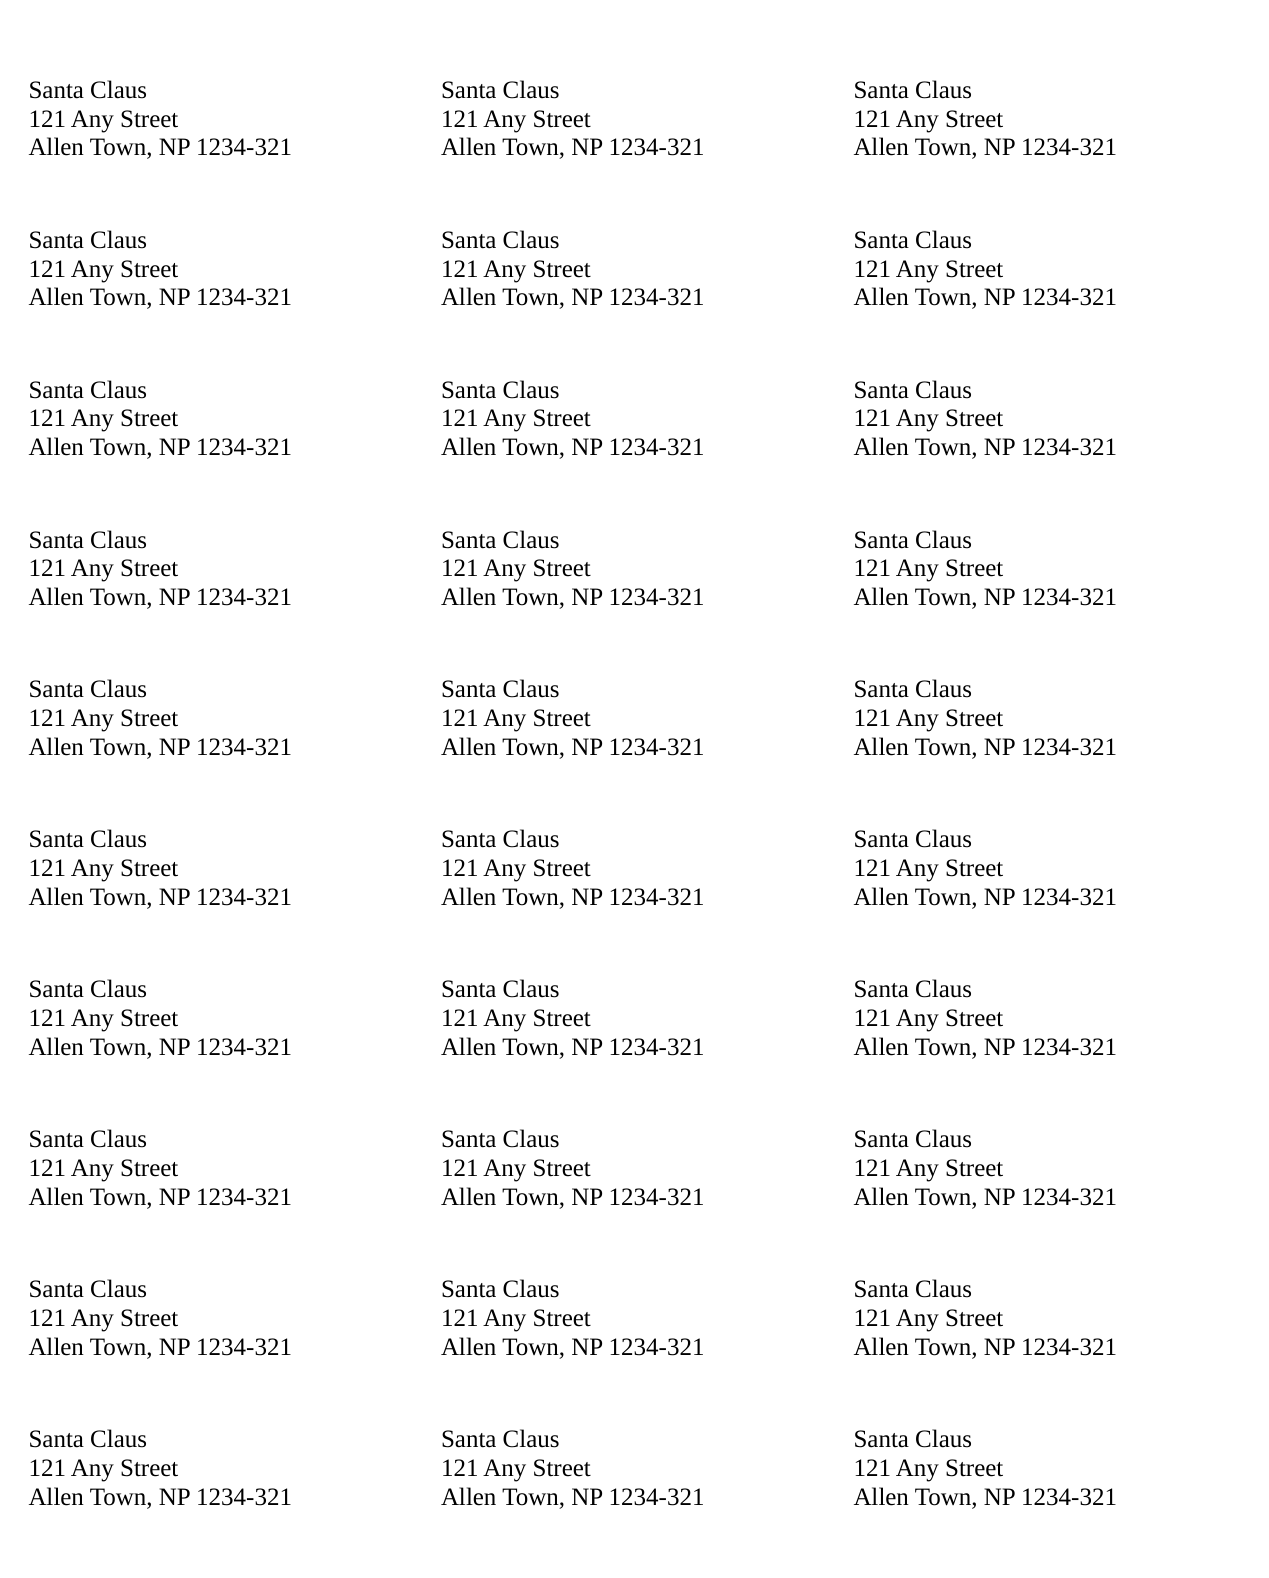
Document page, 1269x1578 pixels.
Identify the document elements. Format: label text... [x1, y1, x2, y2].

text 121 Any Street [441, 1453, 834, 1482]
text 121 Any Street [28, 853, 422, 882]
text Allen Town, NP 1234-321 [441, 132, 834, 161]
text 121 Any Street [441, 703, 834, 732]
text 121 Any Street [28, 104, 422, 132]
text 121 Any Street [853, 1453, 1247, 1482]
text Santa Claus [28, 1274, 422, 1303]
text 121 Any Street [28, 553, 422, 582]
text Allen Town, NP 1234-321 [441, 1182, 834, 1211]
text Allen Town, NP 1234-321 [28, 732, 422, 761]
text Santa Claus [853, 1124, 1247, 1153]
text 121 Any Street [853, 104, 1247, 132]
text Allen Town, NP 1234-321 [853, 432, 1247, 461]
text Allen Town, NP 1234-321 [853, 882, 1247, 911]
text Allen Town, NP 1234-321 [441, 432, 834, 461]
text 121 Any Street [441, 1003, 834, 1032]
text 121 Any Street [28, 1003, 422, 1032]
text Allen Town, NP 1234-321 [28, 1482, 422, 1510]
text 121 Any Street [853, 403, 1247, 432]
text 121 Any Street [441, 853, 834, 882]
text Santa Claus [853, 75, 1247, 104]
text Santa Claus [441, 1274, 834, 1303]
text Allen Town, NP 1234-321 [28, 1332, 422, 1360]
text Santa Claus [853, 1274, 1247, 1303]
text Santa Claus [441, 75, 834, 104]
text 121 Any Street [853, 1153, 1247, 1182]
text Allen Town, NP 1234-321 [441, 1332, 834, 1360]
text Allen Town, NP 1234-321 [28, 582, 422, 611]
text Santa Claus [28, 225, 422, 254]
text Allen Town, NP 1234-321 [853, 1182, 1247, 1211]
text 121 Any Street [28, 403, 422, 432]
text 121 Any Street [28, 1303, 422, 1332]
text 121 Any Street [441, 254, 834, 282]
text Santa Claus [441, 225, 834, 254]
text Santa Claus [28, 375, 422, 403]
text Allen Town, NP 1234-321 [853, 282, 1247, 311]
text Santa Claus [853, 375, 1247, 403]
text Santa Claus [28, 525, 422, 553]
text 121 Any Street [28, 703, 422, 732]
text Santa Claus [441, 525, 834, 553]
text Santa Claus [441, 824, 834, 853]
text Allen Town, NP 1234-321 [441, 582, 834, 611]
text 121 Any Street [441, 1303, 834, 1332]
text Santa Claus [853, 225, 1247, 254]
text Allen Town, NP 1234-321 [28, 432, 422, 461]
text Allen Town, NP 1234-321 [853, 582, 1247, 611]
text Santa Claus [28, 674, 422, 703]
text Santa Claus [441, 375, 834, 403]
text Allen Town, NP 1234-321 [28, 132, 422, 161]
text 121 Any Street [853, 853, 1247, 882]
text Allen Town, NP 1234-321 [853, 1032, 1247, 1061]
text Allen Town, NP 1234-321 [28, 1032, 422, 1061]
text Allen Town, NP 1234-321 [853, 132, 1247, 161]
text Santa Claus [853, 974, 1247, 1003]
text Santa Claus [441, 1424, 834, 1453]
text Santa Claus [28, 1124, 422, 1153]
text Allen Town, NP 1234-321 [853, 732, 1247, 761]
text Santa Claus [28, 824, 422, 853]
text 121 Any Street [441, 104, 834, 132]
text Santa Claus [441, 674, 834, 703]
text Allen Town, NP 1234-321 [441, 882, 834, 911]
text 121 Any Street [441, 403, 834, 432]
text Allen Town, NP 1234-321 [441, 1032, 834, 1061]
text 121 Any Street [28, 254, 422, 282]
text Allen Town, NP 1234-321 [441, 1482, 834, 1510]
text Allen Town, NP 1234-321 [28, 1182, 422, 1211]
text Allen Town, NP 1234-321 [28, 282, 422, 311]
text Santa Claus [441, 1124, 834, 1153]
text Allen Town, NP 1234-321 [853, 1482, 1247, 1510]
text Allen Town, NP 1234-321 [441, 732, 834, 761]
text 121 Any Street [28, 1453, 422, 1482]
text Santa Claus [28, 974, 422, 1003]
text 121 Any Street [853, 703, 1247, 732]
text Santa Claus [853, 824, 1247, 853]
text Allen Town, NP 1234-321 [28, 882, 422, 911]
text 121 Any Street [28, 1153, 422, 1182]
text 121 Any Street [853, 1003, 1247, 1032]
text 121 Any Street [853, 254, 1247, 282]
text Santa Claus [853, 1424, 1247, 1453]
text Santa Claus [28, 75, 422, 104]
text Santa Claus [853, 525, 1247, 553]
text 121 Any Street [441, 1153, 834, 1182]
text Santa Claus [441, 974, 834, 1003]
text 121 Any Street [853, 553, 1247, 582]
text Allen Town, NP 1234-321 [441, 282, 834, 311]
text Allen Town, NP 1234-321 [853, 1332, 1247, 1360]
text 121 Any Street [441, 553, 834, 582]
text Santa Claus [28, 1424, 422, 1453]
text 121 Any Street [853, 1303, 1247, 1332]
text Santa Claus [853, 674, 1247, 703]
